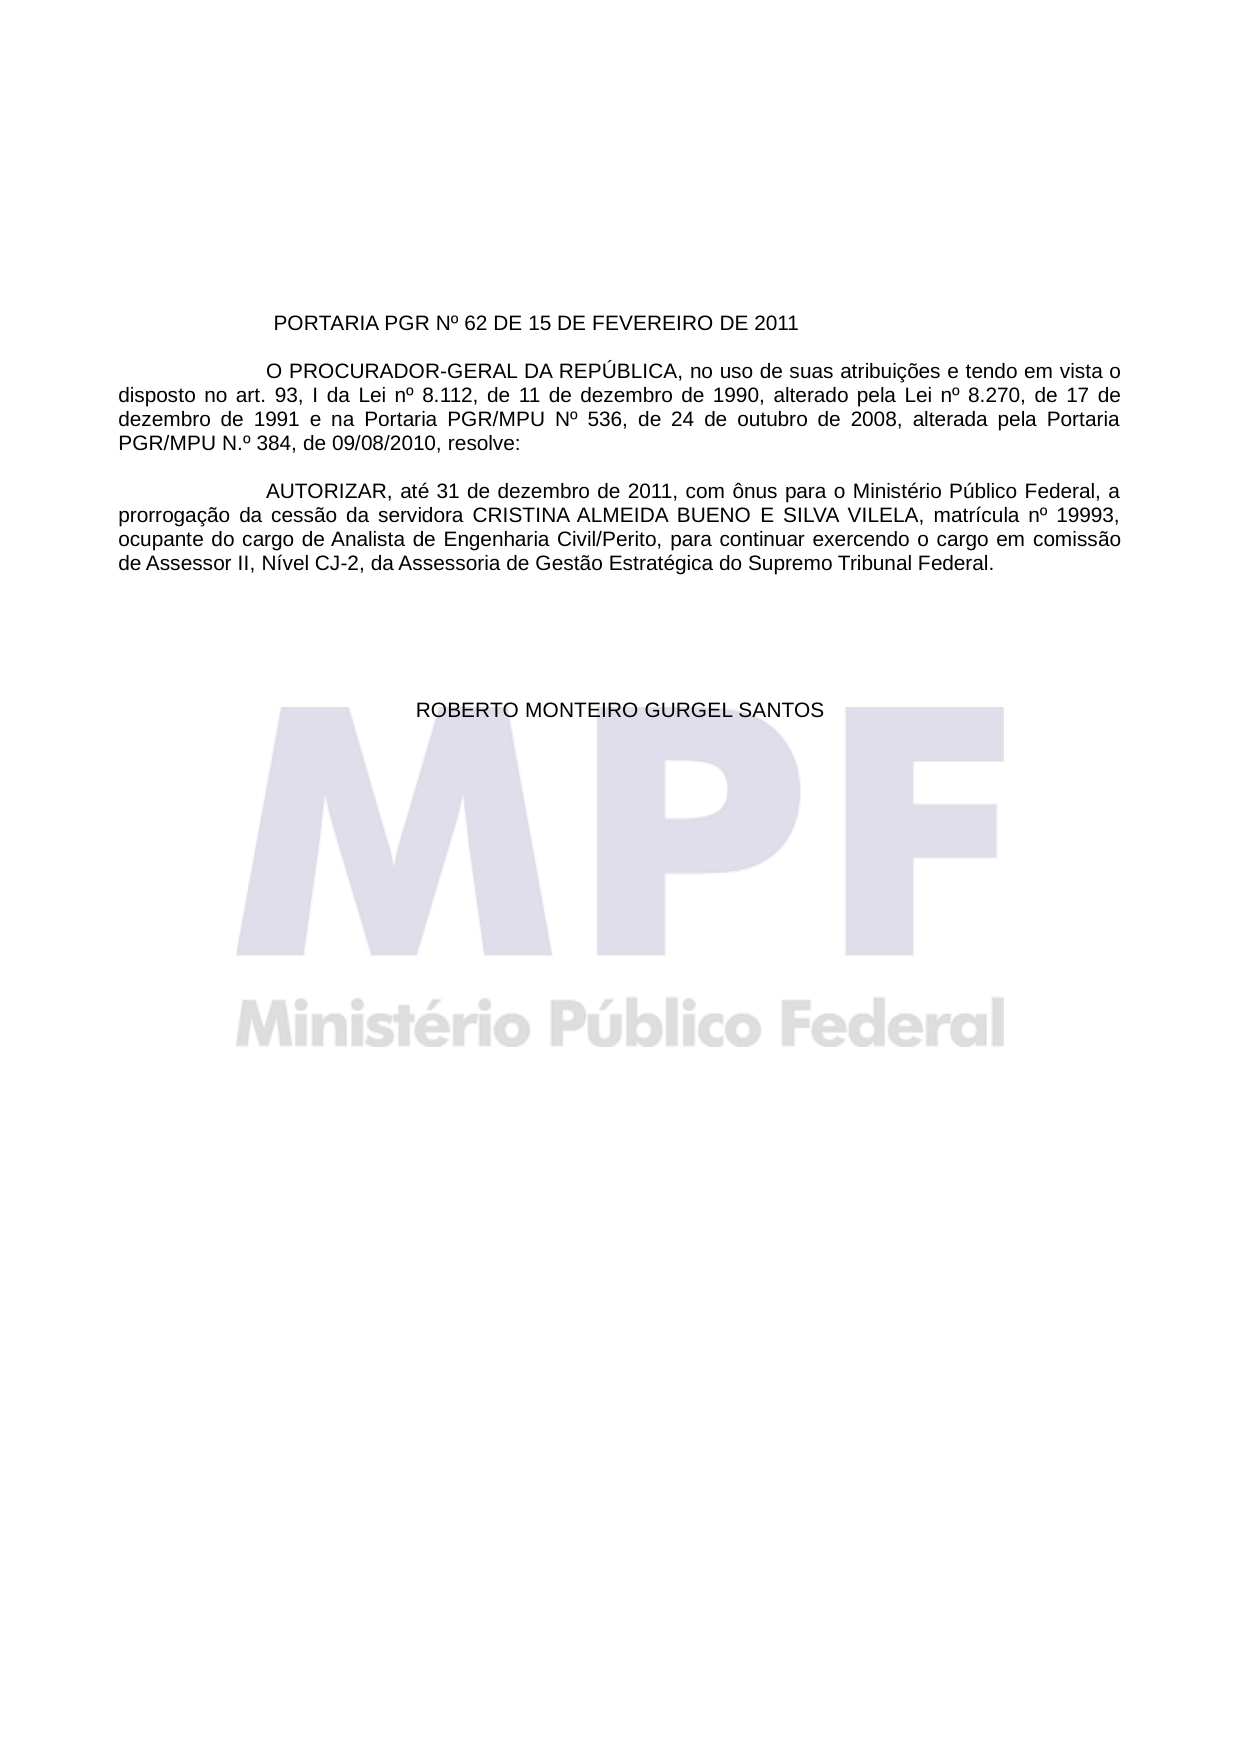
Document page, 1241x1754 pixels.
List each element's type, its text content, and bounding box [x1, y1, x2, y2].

text O PROCURADOR-GERAL DA REPÚBLICA, no uso de suas atribuições e tendo em vista o disposto no art. 93, I da Lei nº 8.112, de 11 de dezembro de 1990, alterado pela Lei nº 8.270, de 17 de dezembro de 1991 e na Portaria PGR/MPU Nº 536, de 24 de outubro de 2008, alterada pela Portaria PGR/MPU N.º 384, de 09/08/2010, resolve: [118, 359, 1122, 455]
text ROBERTO MONTEIRO GURGEL SANTOS [118, 697, 1122, 722]
picture [236, 722, 1004, 1047]
subtitle PORTARIA PGR Nº 62 DE 15 DE FEVEREIRO DE 2011 [273, 311, 1122, 335]
text AUTORIZAR, até 31 de dezembro de 2011, com ônus para o Ministério Público Federal, a prorrogação da cessão da servidora CRISTINA ALMEIDA BUENO E SILVA VILELA, matrícula nº 19993, ocupante do cargo de Analista de Engenharia Civil/Perito, para continuar exercendo o cargo em comissão de Assessor II, Nível CJ-2, da Assessoria de Gestão Estratégica do Supremo Tribunal Federal. [118, 479, 1122, 575]
